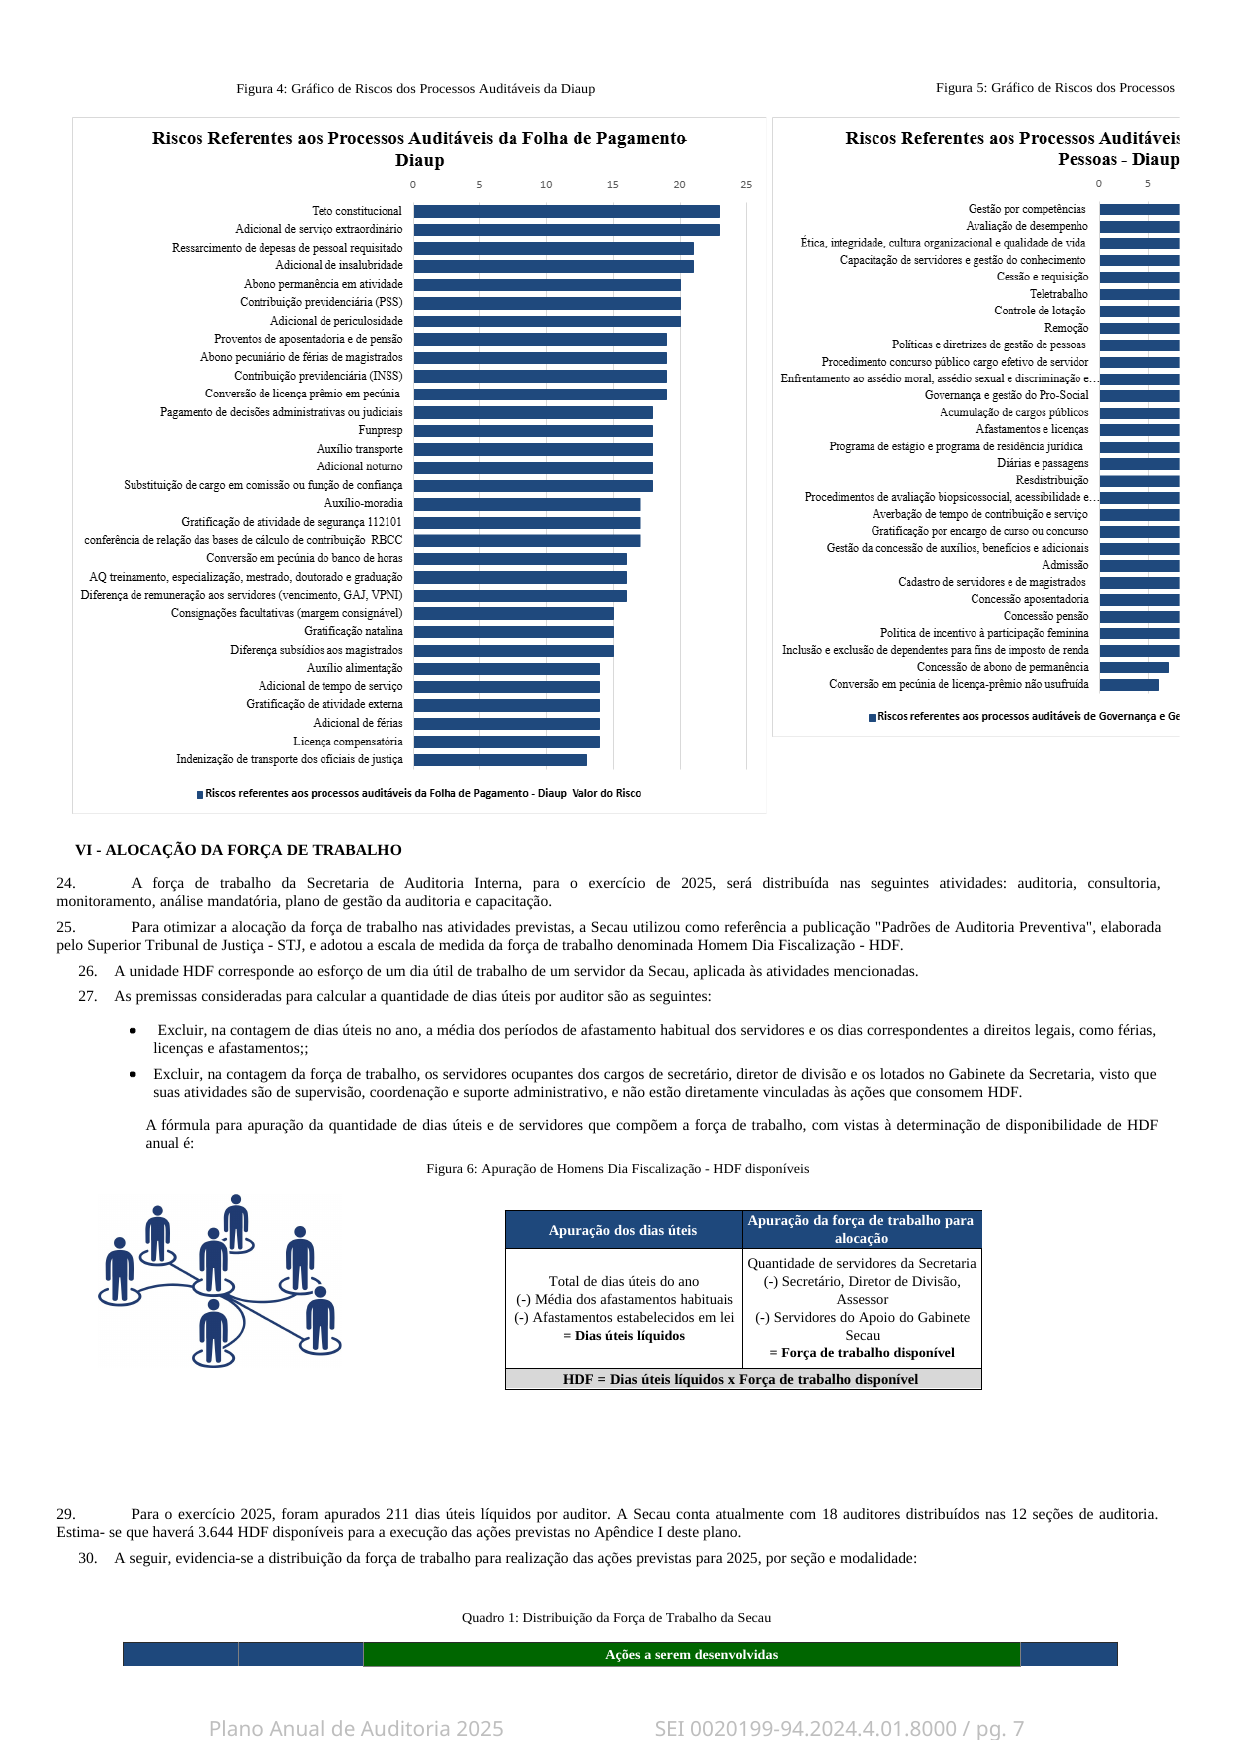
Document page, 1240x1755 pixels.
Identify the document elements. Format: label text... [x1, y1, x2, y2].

table_header [1021, 1643, 1117, 1666]
text Figura 4: Gráfico de Riscos dos Processos Auditáveis da Diaup Figura 5: Gráfico de Riscos dos Processos [236, 80, 1192, 97]
list Para o exercício 2025, foram apurados 211 dias úteis líquidos por auditor. A Secau conta atualmente com 18 auditores distribuídos nas 12 seções de auditoria. Estima- se que haverá 3.644 HDF disponíveis para a execução das ações previstas no Apêndice I deste plano. [56, 1505, 1161, 1541]
table_cell Quantidade de servidores da Secretaria (-) Secretário, Diretor de Divisão, Assessor (-) Servidores do Apoio do Gabinete Secau = Força de trabalho disponível [743, 1249, 981, 1368]
list As premissas consideradas para calcular a quantidade de dias úteis por auditor são as seguintes: [78, 987, 1192, 1005]
table_header Apuração da força de trabalho para alocação [743, 1211, 982, 1248]
table_header [124, 1643, 238, 1666]
list Para otimizar a alocação da força de trabalho nas atividades previstas, a Secau utilizou como referência a publicação "Padrões de Auditoria Preventiva", elaborada pelo Superior Tribunal de Justiça - STJ, e adotou a escala de medida da força de trabalho denominada Homem Dia Fiscalização - HDF. [56, 918, 1164, 954]
text Excluir, na contagem da força de trabalho, os servidores ocupantes dos cargos de secretário, diretor de divisão e os lotados no Gabinete da Secretaria, visto que suas atividades são de supervisão, coordenação e suporte administrativo, e não estão diretamente vinculadas às ações que consomem HDF. [153, 1064, 1180, 1100]
list A seguir, evidencia-se a distribuição da força de trabalho para realização das ações previstas para 2025, por seção e modalidade: [78, 1549, 1192, 1567]
list A unidade HDF corresponde ao esforço de um dia útil de trabalho de um servidor da Secau, aplicada às atividades mencionadas. [78, 962, 1192, 979]
table_header [239, 1643, 363, 1666]
text Figura 6: Apuração de Homens Dia Fiscalização - HDF disponíveis [396, 1161, 839, 1176]
table_cell Total de dias úteis do ano (-) Média dos afastamentos habituais (-) Afastamentos estabelecidos em lei = Dias úteis líquidos [506, 1249, 742, 1368]
text Quadro 1: Distribuição da Força de Trabalho da Secau [394, 1609, 839, 1625]
list A força de trabalho da Secretaria de Auditoria Interna, para o exercício de 2025, será distribuída nas seguintes atividades: auditoria, consultoria, monitoramento, análise mandatória, plano de gestão da auditoria e capacitação. [56, 874, 1162, 910]
text Excluir, na contagem de dias úteis no ano, a média dos períodos de afastamento habitual dos servidores e os dias correspondentes a direitos legais, como férias, licenças e afastamentos;; [153, 1021, 1192, 1057]
table_header Ações a serem desenvolvidas [364, 1643, 1020, 1666]
table_header Apuração dos dias úteis [506, 1211, 742, 1248]
subtitle - ALOCAÇÃO DA FORÇA DE TRABALHO [75, 841, 1192, 858]
table_cell HDF = Dias úteis líquidos x Força de trabalho disponível [506, 1369, 981, 1388]
text A fórmula para apuração da quantidade de dias úteis e de servidores que compõem a força de trabalho, com vistas à determinação de disponibilidade de HDF anual é: [145, 1116, 1180, 1152]
